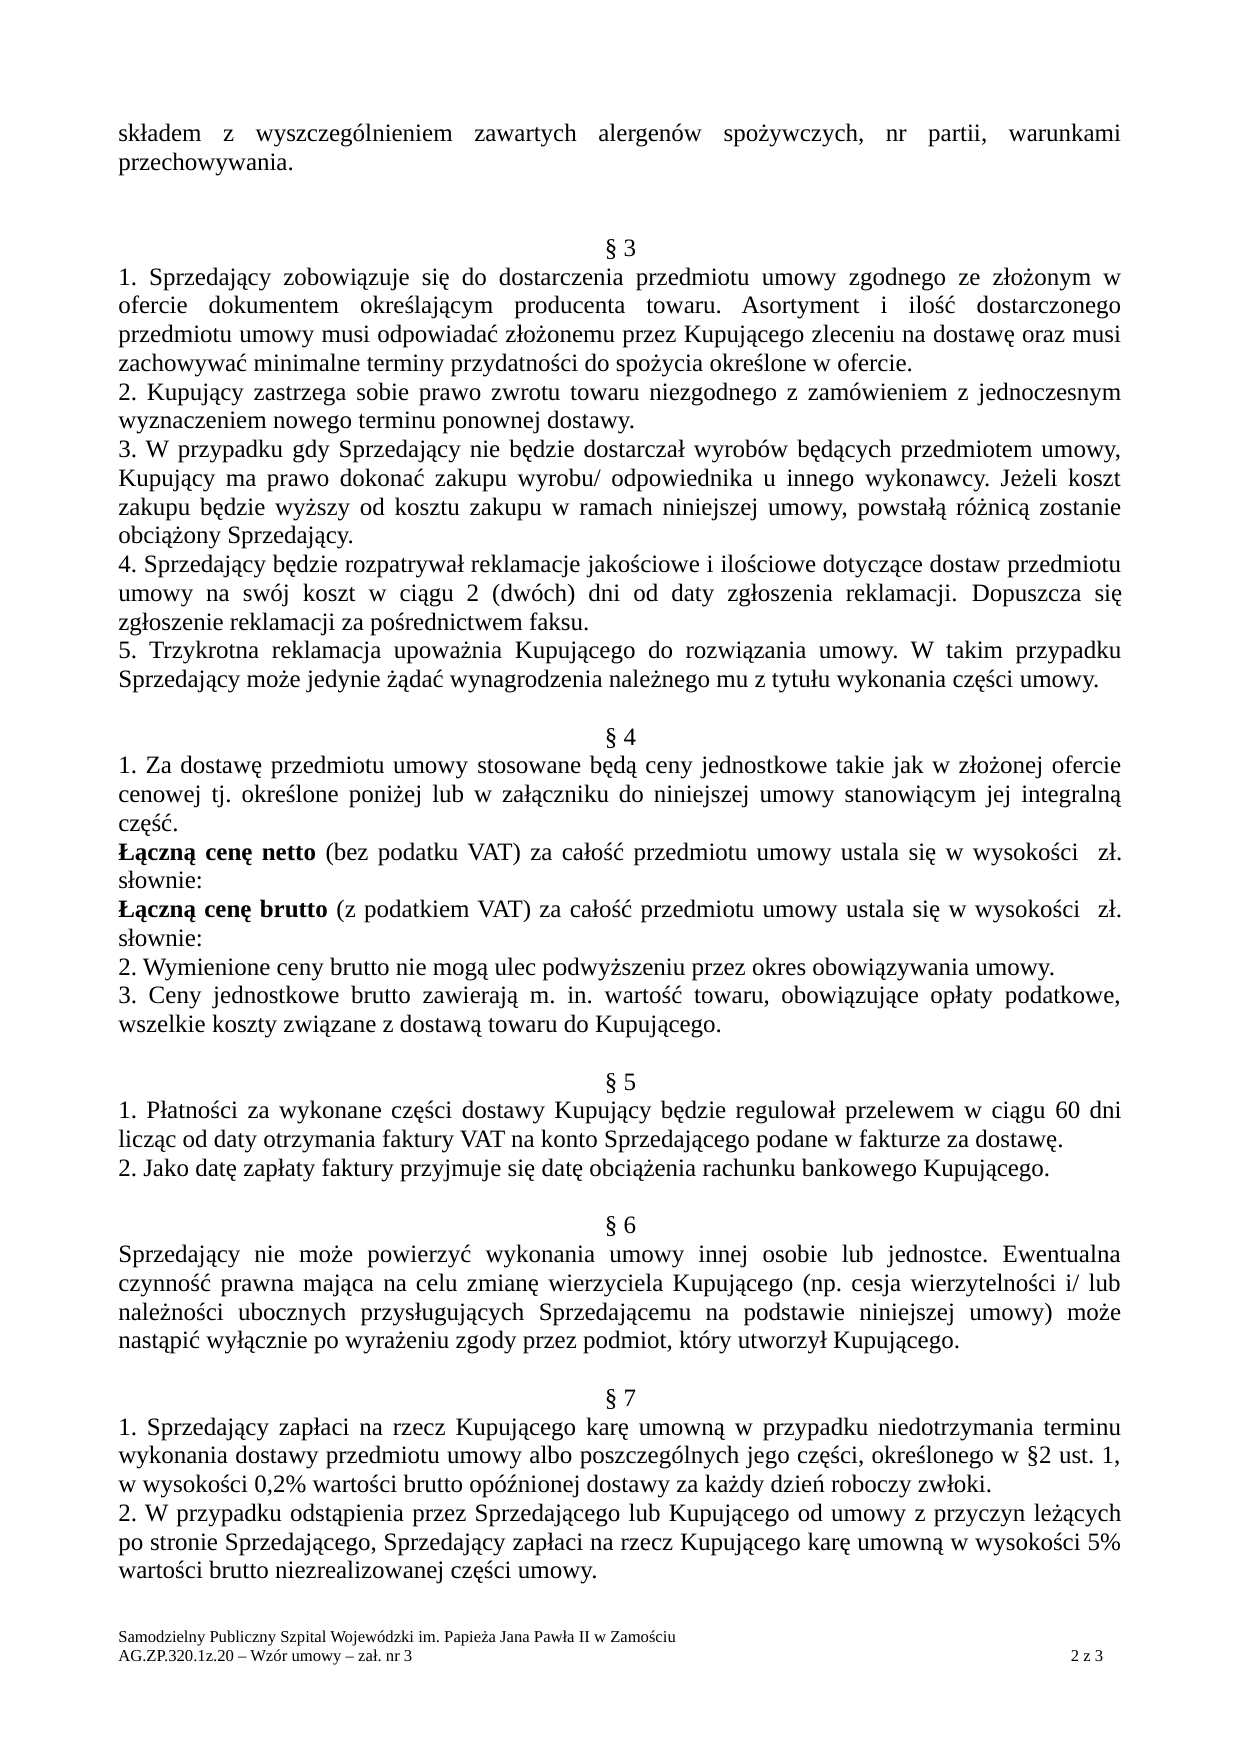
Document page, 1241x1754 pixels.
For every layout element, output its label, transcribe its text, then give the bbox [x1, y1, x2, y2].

text § 6 [118, 1211, 1122, 1239]
text Łączną cenę brutto (z podatkiem VAT) za całość przedmiotu umowy ustala się w wysokości zł. słownie: [118, 894, 1122, 952]
text 4. Sprzedający będzie rozpatrywał reklamacje jakościowe i ilościowe dotyczące dostaw przedmiotu umowy na swój koszt w ciągu 2 (dwóch) dni od daty zgłoszenia reklamacji. Dopuszcza się zgłoszenie reklamacji za pośrednictwem faksu. [118, 549, 1122, 636]
text § 5 [118, 1067, 1122, 1096]
text 3. W przypadku gdy Sprzedający nie będzie dostarczał wyrobów będących przedmiotem umowy, Kupujący ma prawo dokonać zakupu wyrobu/ odpowiednika u innego wykonawcy. Jeżeli koszt zakupu będzie wyższy od kosztu zakupu w ramach niniejszej umowy, powstałą różnicą zostanie obciążony Sprzedający. [118, 434, 1122, 549]
text 1. Płatności za wykonane części dostawy Kupujący będzie regulował przelewem w ciągu 60 dni licząc od daty otrzymania faktury VAT na konto Sprzedającego podane w fakturze za dostawę. [118, 1096, 1122, 1153]
text 2. Kupujący zastrzega sobie prawo zwrotu towaru niezgodnego z zamówieniem z jednoczesnym wyznaczeniem nowego terminu ponownej dostawy. [118, 377, 1122, 434]
text 1. Sprzedający zobowiązuje się do dostarczenia przedmiotu umowy zgodnego ze złożonym w ofercie dokumentem określającym producenta towaru. Asortyment i ilość dostarczonego przedmiotu umowy musi odpowiadać złożonemu przez Kupującego zleceniu na dostawę oraz musi zachowywać minimalne terminy przydatności do spożycia określone w ofercie. [118, 262, 1122, 377]
text § 7 [118, 1383, 1122, 1412]
text 3. Ceny jednostkowe brutto zawierają m. in. wartość towaru, obowiązujące opłaty podatkowe, wszelkie koszty związane z dostawą towaru do Kupującego. [118, 981, 1122, 1038]
text § 4 [118, 722, 1122, 751]
text 1. Sprzedający zapłaci na rzecz Kupującego karę umowną w przypadku niedotrzymania terminu wykonania dostawy przedmiotu umowy albo poszczególnych jego części, określonego w §2 ust. 1, w wysokości 0,2% wartości brutto opóźnionej dostawy za każdy dzień roboczy zwłoki. [118, 1412, 1122, 1498]
text 5. Trzykrotna reklamacja upoważnia Kupującego do rozwiązania umowy. W takim przypadku Sprzedający może jedynie żądać wynagrodzenia należnego mu z tytułu wykonania części umowy. [118, 636, 1122, 693]
text 2. Jako datę zapłaty faktury przyjmuje się datę obciążenia rachunku bankowego Kupującego. [118, 1153, 1122, 1182]
text 2. Wymienione ceny brutto nie mogą ulec podwyższeniu przez okres obowiązywania umowy. [118, 952, 1122, 981]
text § 3 [118, 233, 1122, 262]
text 2. W przypadku odstąpienia przez Sprzedającego lub Kupującego od umowy z przyczyn leżących po stronie Sprzedającego, Sprzedający zapłaci na rzecz Kupującego karę umowną w wysokości 5% wartości brutto niezrealizowanej części umowy. [118, 1498, 1122, 1584]
text 1. Za dostawę przedmiotu umowy stosowane będą ceny jednostkowe takie jak w złożonej ofercie cenowej tj. określone poniżej lub w załączniku do niniejszej umowy stanowiącym jej integralną część. [118, 751, 1122, 837]
text Łączną cenę netto (bez podatku VAT) za całość przedmiotu umowy ustala się w wysokości zł. słownie: [118, 837, 1122, 894]
text składem z wyszczególnieniem zawartych alergenów spożywczych, nr partii, warunkami przechowywania. [118, 118, 1122, 176]
text Sprzedający nie może powierzyć wykonania umowy innej osobie lub jednostce. Ewentualna czynność prawna mająca na celu zmianę wierzyciela Kupującego (np. cesja wierzytelności i/ lub należności ubocznych przysługujących Sprzedającemu na podstawie niniejszej umowy) może nastąpić wyłącznie po wyrażeniu zgody przez podmiot, który utworzył Kupującego. [118, 1239, 1122, 1354]
